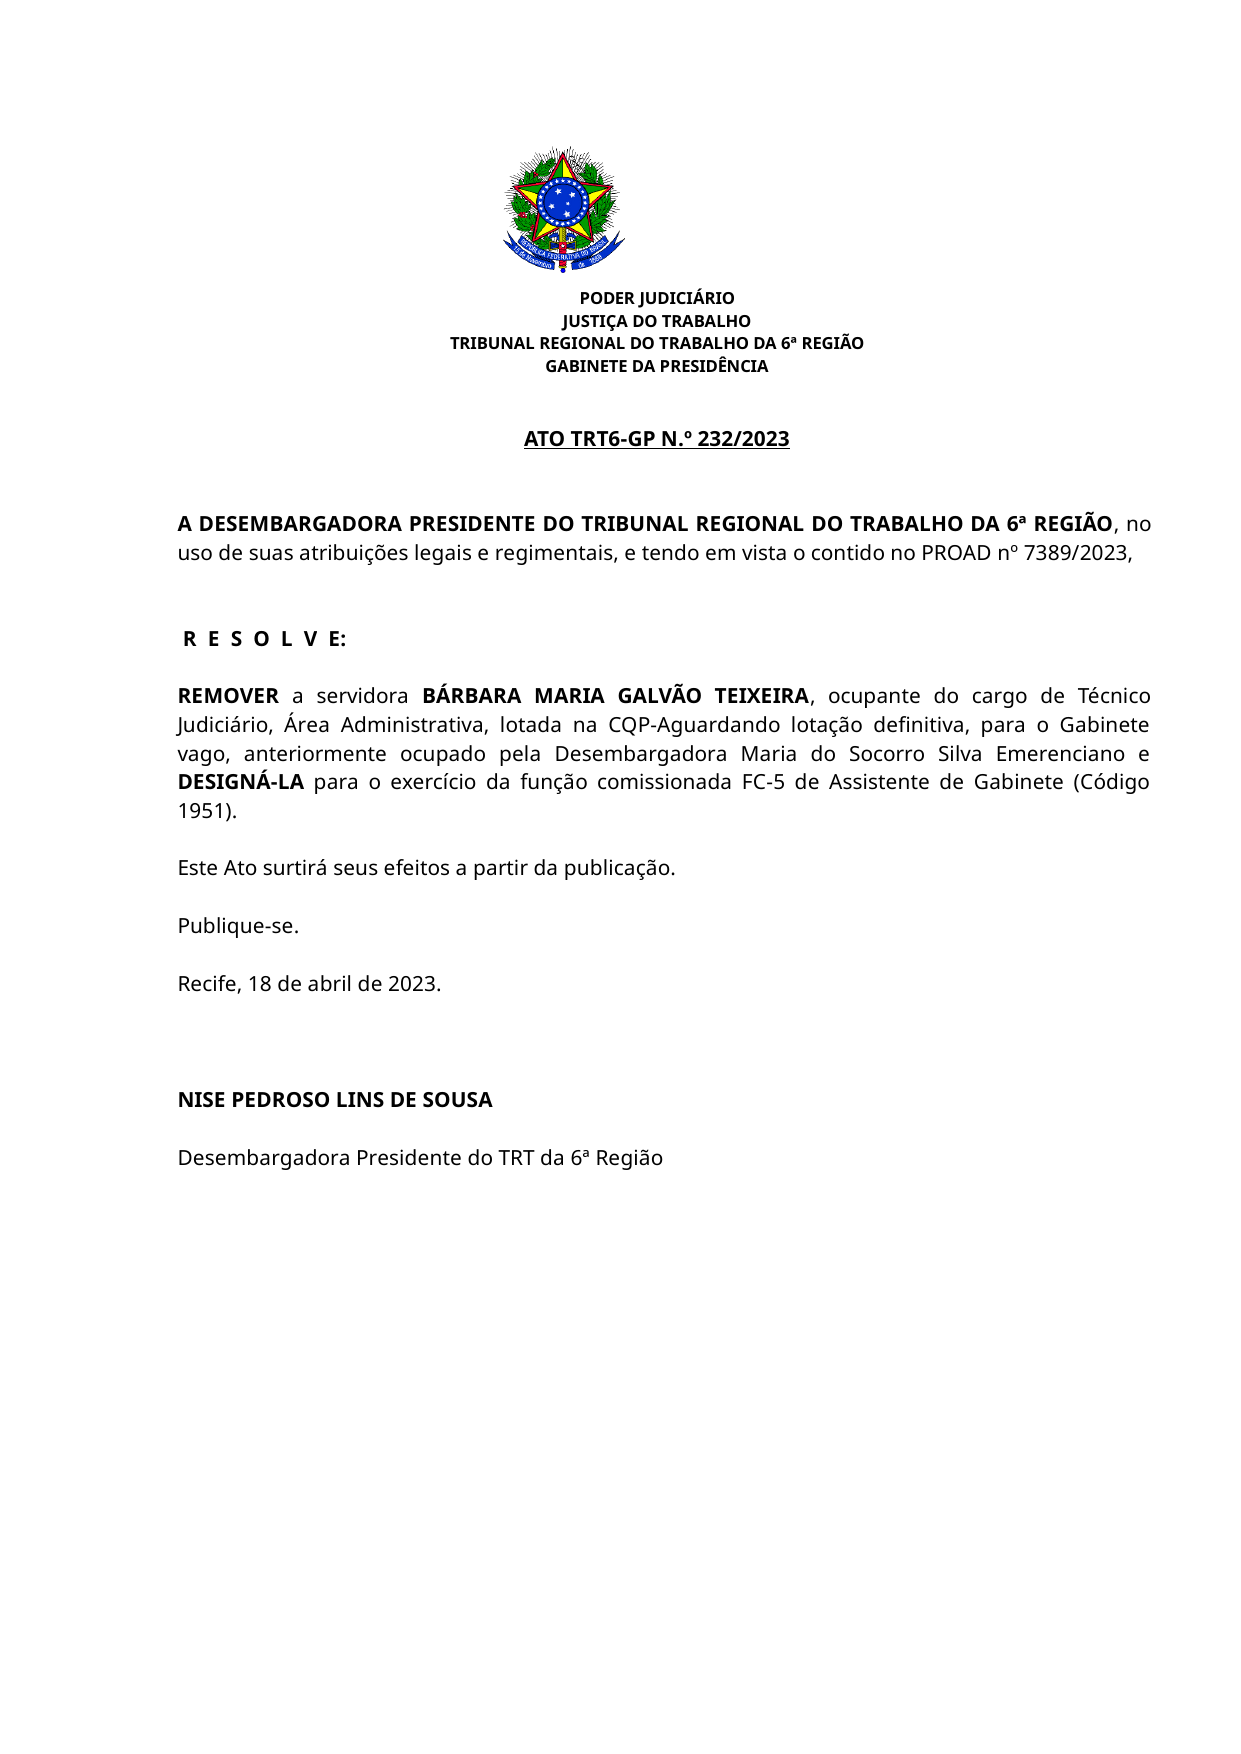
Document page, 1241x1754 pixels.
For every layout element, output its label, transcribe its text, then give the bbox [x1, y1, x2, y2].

text GABINETE DA PRESIDÊNCIA [177, 354, 1137, 377]
text JUSTIÇA DO TRABALHO [177, 309, 1137, 332]
text Publique-se. [177, 911, 1152, 939]
text Recife, 18 de abril de 2023. [177, 969, 1152, 997]
text Desembargadora Presidente do TRT da 6ª Região [177, 1143, 1152, 1171]
text REMOVER a servidora BÁRBARA MARIA GALVÃO TEIXEIRA, ocupante do cargo de Técnico Judiciário, Área Administrativa, lotada na CQP-Aguardando lotação definitiva, para o Gabinete vago, anteriormente ocupado pela Desembargadora Maria do Socorro Silva Emerenciano e DESIGNÁ-LA para o exercício da função comissionada FC-5 de Assistente de Gabinete (Código 1951). [177, 681, 1152, 824]
text Este Ato surtirá seus efeitos a partir da publicação. [177, 853, 1152, 881]
text NISE PEDROSO LINS DE SOUSA [177, 1085, 1152, 1113]
picture [496, 143, 628, 275]
text PODER JUDICIÁRIO [177, 287, 1137, 309]
text A DESEMBARGADORA PRESIDENTE DO TRIBUNAL REGIONAL DO TRABALHO DA 6ª REGIÃO, no uso de suas atribuições legais e regimentais, e tendo em vista o contido no PROAD nº 7389/2023, [177, 509, 1152, 566]
text ATO TRT6-GP N.º 232/2023 [177, 423, 1137, 452]
text R E S O L V E: [177, 624, 1152, 653]
text TRIBUNAL REGIONAL DO TRABALHO DA 6ª REGIÃO [177, 332, 1137, 354]
